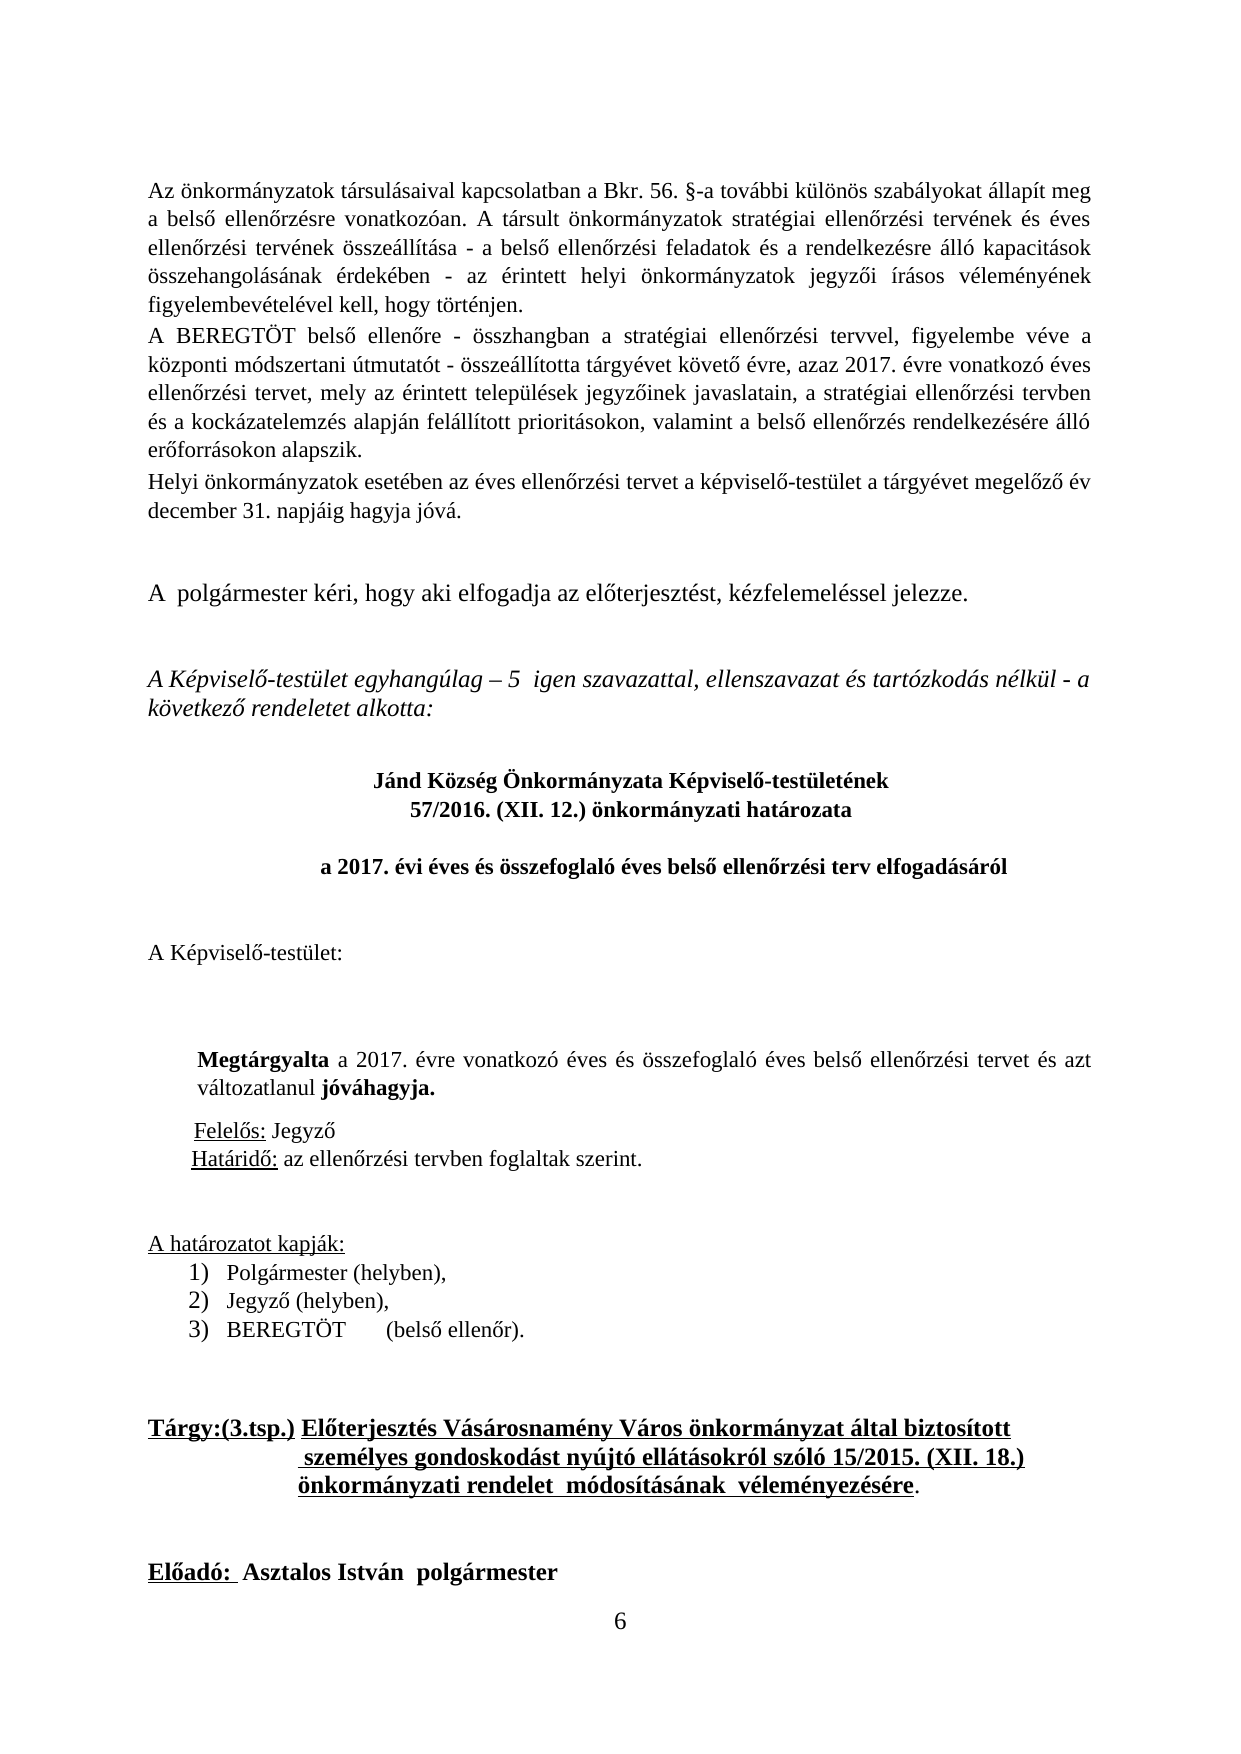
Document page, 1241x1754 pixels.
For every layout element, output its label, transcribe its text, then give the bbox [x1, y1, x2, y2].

text Az önkormányzatok társulásaival kapcsolatban a Bkr. 56. §-a további különös szabályokat állapít meg a belső ellenőrzésre vonatkozóan. A társult önkormányzatok stratégiai ellenőrzési tervének és éves ellenőrzési tervének összeállítása - a belső ellenőrzési feladatok és a rendelkezésre álló kapacitások összehangolásának érdekében - az érintett helyi önkormányzatok jegyzői írásos véleményének figyelembevételével kell, hogy történjen. [148, 175, 1093, 318]
text A Képviselő-testület egyhangúlag – 5 igen szavazattal, ellenszavazat és tartózkodás nélkül - a következő rendeletet alkotta: [148, 664, 1093, 722]
list BEREGTÖT (belső ellenőr). [188, 1314, 1093, 1343]
text személyes gondoskodást nyújtó ellátásokról szóló 15/2015. (XII. 18.) [148, 1442, 1093, 1471]
list Polgármester (helyben), [188, 1257, 1093, 1286]
text a 2017. évi éves és összefoglaló éves belső ellenőrzési terv elfogadásáról [320, 853, 1093, 879]
text A határozatot kapják: [148, 1229, 1093, 1257]
text Helyi önkormányzatok esetében az éves ellenőrzési tervet a képviselő-testület a tárgyévet megelőző év december 31. napjáig hagyja jóvá. [148, 467, 1093, 524]
text Tárgy:(3.tsp.) Előterjesztés Vásárosnamény Város önkormányzat által biztosított [148, 1413, 1093, 1442]
text Jánd Község Önkormányzata Képviselő-testületének 57/2016. (XII. 12.) önkormányzati határozata [361, 765, 901, 823]
text A Képviselő-testület: [148, 939, 1093, 965]
list Jegyző (helyben), [188, 1286, 1093, 1314]
text A polgármester kéri, hogy aki elfogadja az előterjesztést, kézfelemeléssel jelezze. [148, 578, 1093, 607]
text Megtárgyalta a 2017. évre vonatkozó éves és összefoglaló éves belső ellenőrzési tervet és azt változatlanul jóváhagyja. [197, 1045, 1093, 1101]
text A BEREGTÖT belső ellenőre - összhangban a stratégiai ellenőrzési tervvel, figyelembe véve a központi módszertani útmutatót - összeállította tárgyévet követő évre, azaz 2017. évre vonatkozó éves ellenőrzési tervet, mely az érintett települések jegyzőinek javaslatain, a stratégiai ellenőrzési tervben és a kockázatelemzés alapján felállított prioritásokon, valamint a belső ellenőrzés rendelkezésére álló erőforrásokon alapszik. [148, 321, 1093, 463]
text Felelős: Jegyző [148, 1117, 1093, 1143]
text Előadó: Asztalos István polgármester [148, 1557, 1093, 1586]
text Határidő: az ellenőrzési tervben foglaltak szerint. [191, 1146, 1093, 1172]
text önkormányzati rendelet módosításának véleményezésére. [148, 1471, 1093, 1499]
